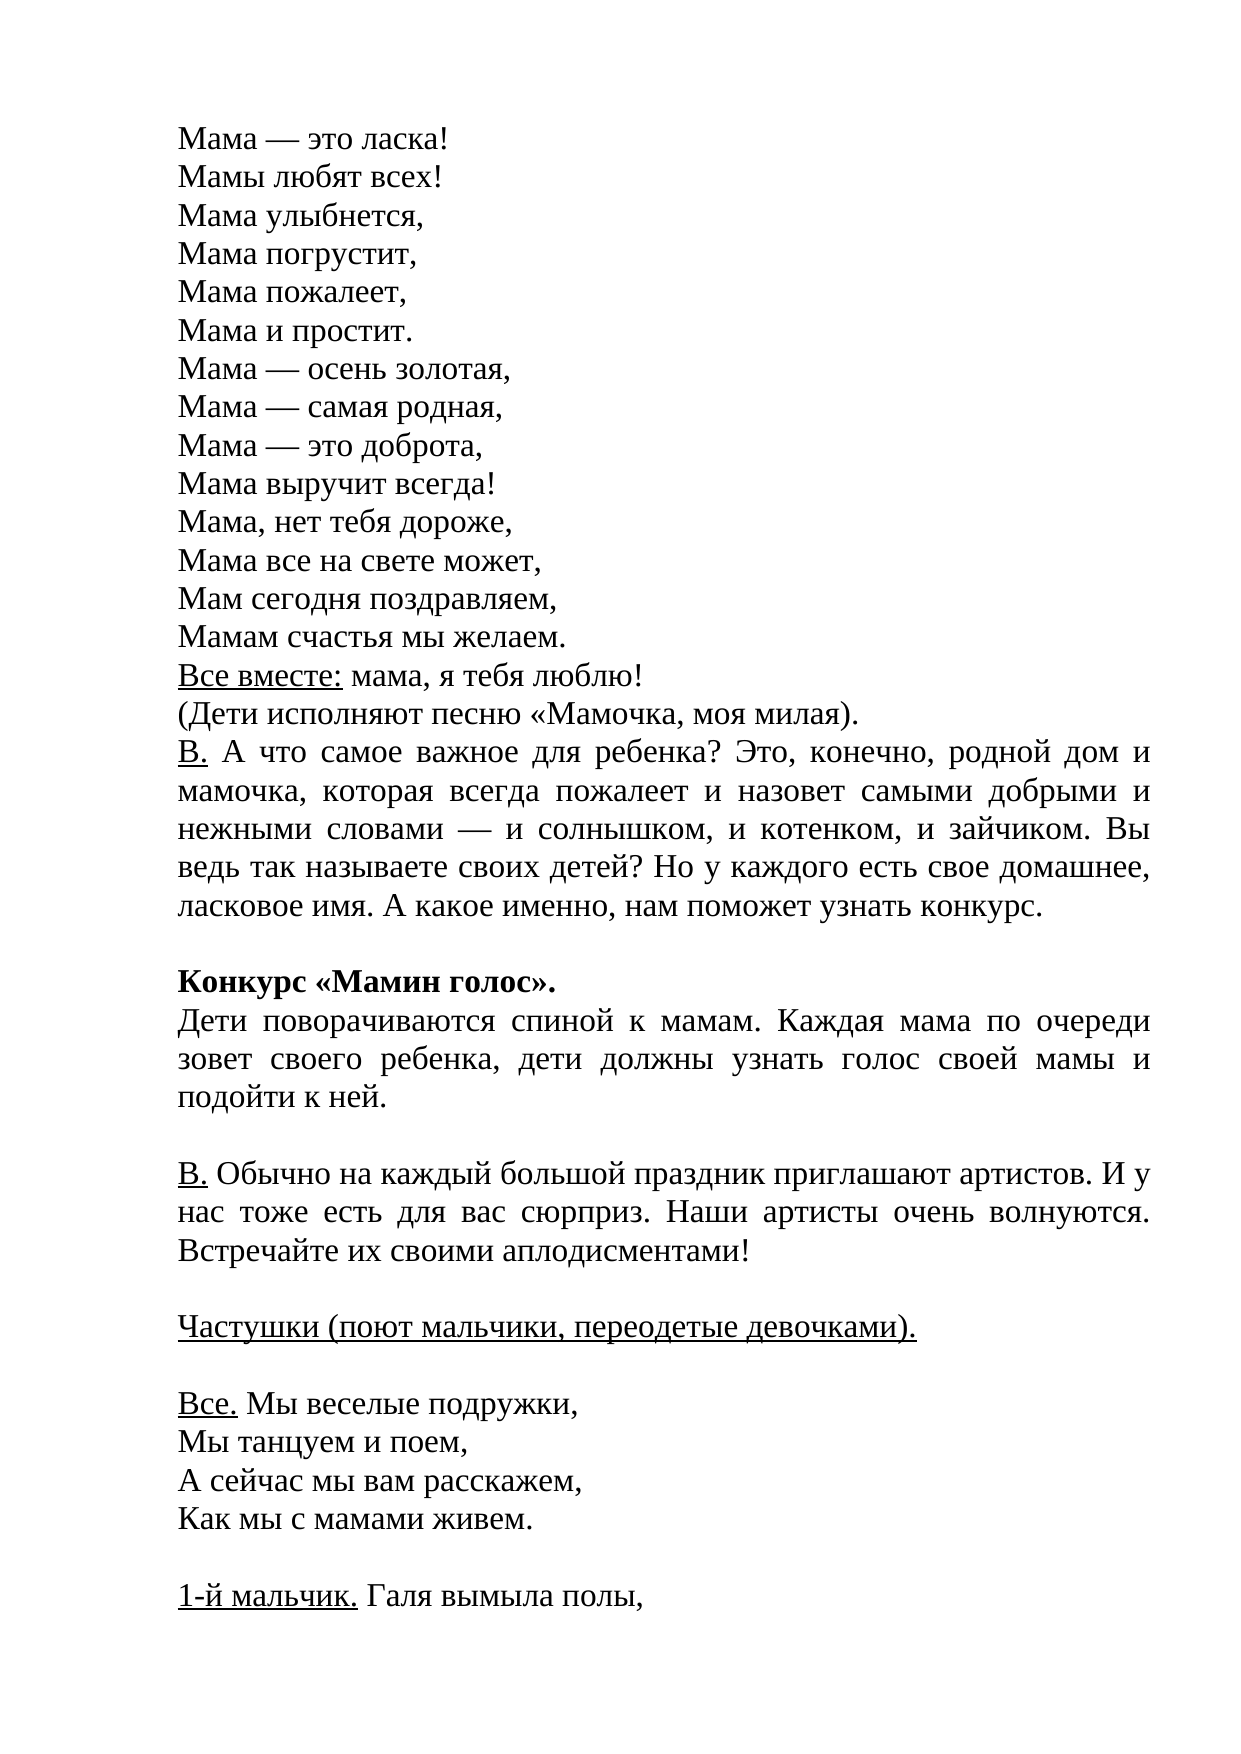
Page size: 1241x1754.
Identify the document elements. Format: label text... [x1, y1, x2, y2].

text 1-й мальчик. Галя вымыла полы, [177, 1575, 1152, 1613]
text В. А что самое важное для ребенка? Это, конечно, родной дом и мамочка, которая всегда пожалеет и назовет самыми добрыми и нежными словами — и солнышком, и котенком, и зайчиком. Вы ведь так называете своих детей? Но у каждого есть свое домашнее, ласковое имя. А какое именно, нам поможет узнать конкурс. [177, 731, 1152, 923]
text Мама — это доброта, [177, 425, 1152, 463]
text (Дети исполняют песню «Мамочка, моя милая). [177, 693, 1152, 731]
text Мы танцуем и поем, [177, 1421, 1152, 1460]
text Конкурс «Мамин голос». [177, 961, 1152, 1000]
text Мама — осень золотая, [177, 348, 1152, 386]
text Мам сегодня поздравляем, [177, 578, 1152, 616]
text Мама — самая родная, [177, 386, 1152, 425]
text Мама и простит. [177, 310, 1152, 348]
text Дети поворачиваются спиной к мамам. Каждая мама по очереди зовет своего ребенка, дети должны узнать голос своей мамы и подойти к ней. [177, 1000, 1152, 1115]
text Мама улыбнется, [177, 195, 1152, 233]
text Мама, нет тебя дороже, [177, 501, 1152, 540]
text Мамам счастья мы желаем. [177, 616, 1152, 655]
text Как мы с мамами живем. [177, 1498, 1152, 1536]
text Все. Мы веселые подружки, [177, 1383, 1152, 1421]
text Мама выручит всегда! [177, 463, 1152, 501]
text Все вместе: мама, я тебя люблю! [177, 655, 1152, 693]
text Мама пожалеет, [177, 271, 1152, 310]
text А сейчас мы вам расскажем, [177, 1460, 1152, 1498]
text Мамы любят всех! [177, 156, 1152, 195]
text Мама все на свете может, [177, 540, 1152, 578]
text Мама погрустит, [177, 233, 1152, 271]
text Частушки (поют мальчики, переодетые девочками). [177, 1306, 1152, 1345]
text Мама — это ласка! [177, 118, 1152, 156]
text В. Обычно на каждый большой праздник приглашают артистов. И у нас тоже есть для вас сюрприз. Наши артисты очень волнуются. Встречайте их своими аплодисментами! [177, 1153, 1152, 1268]
